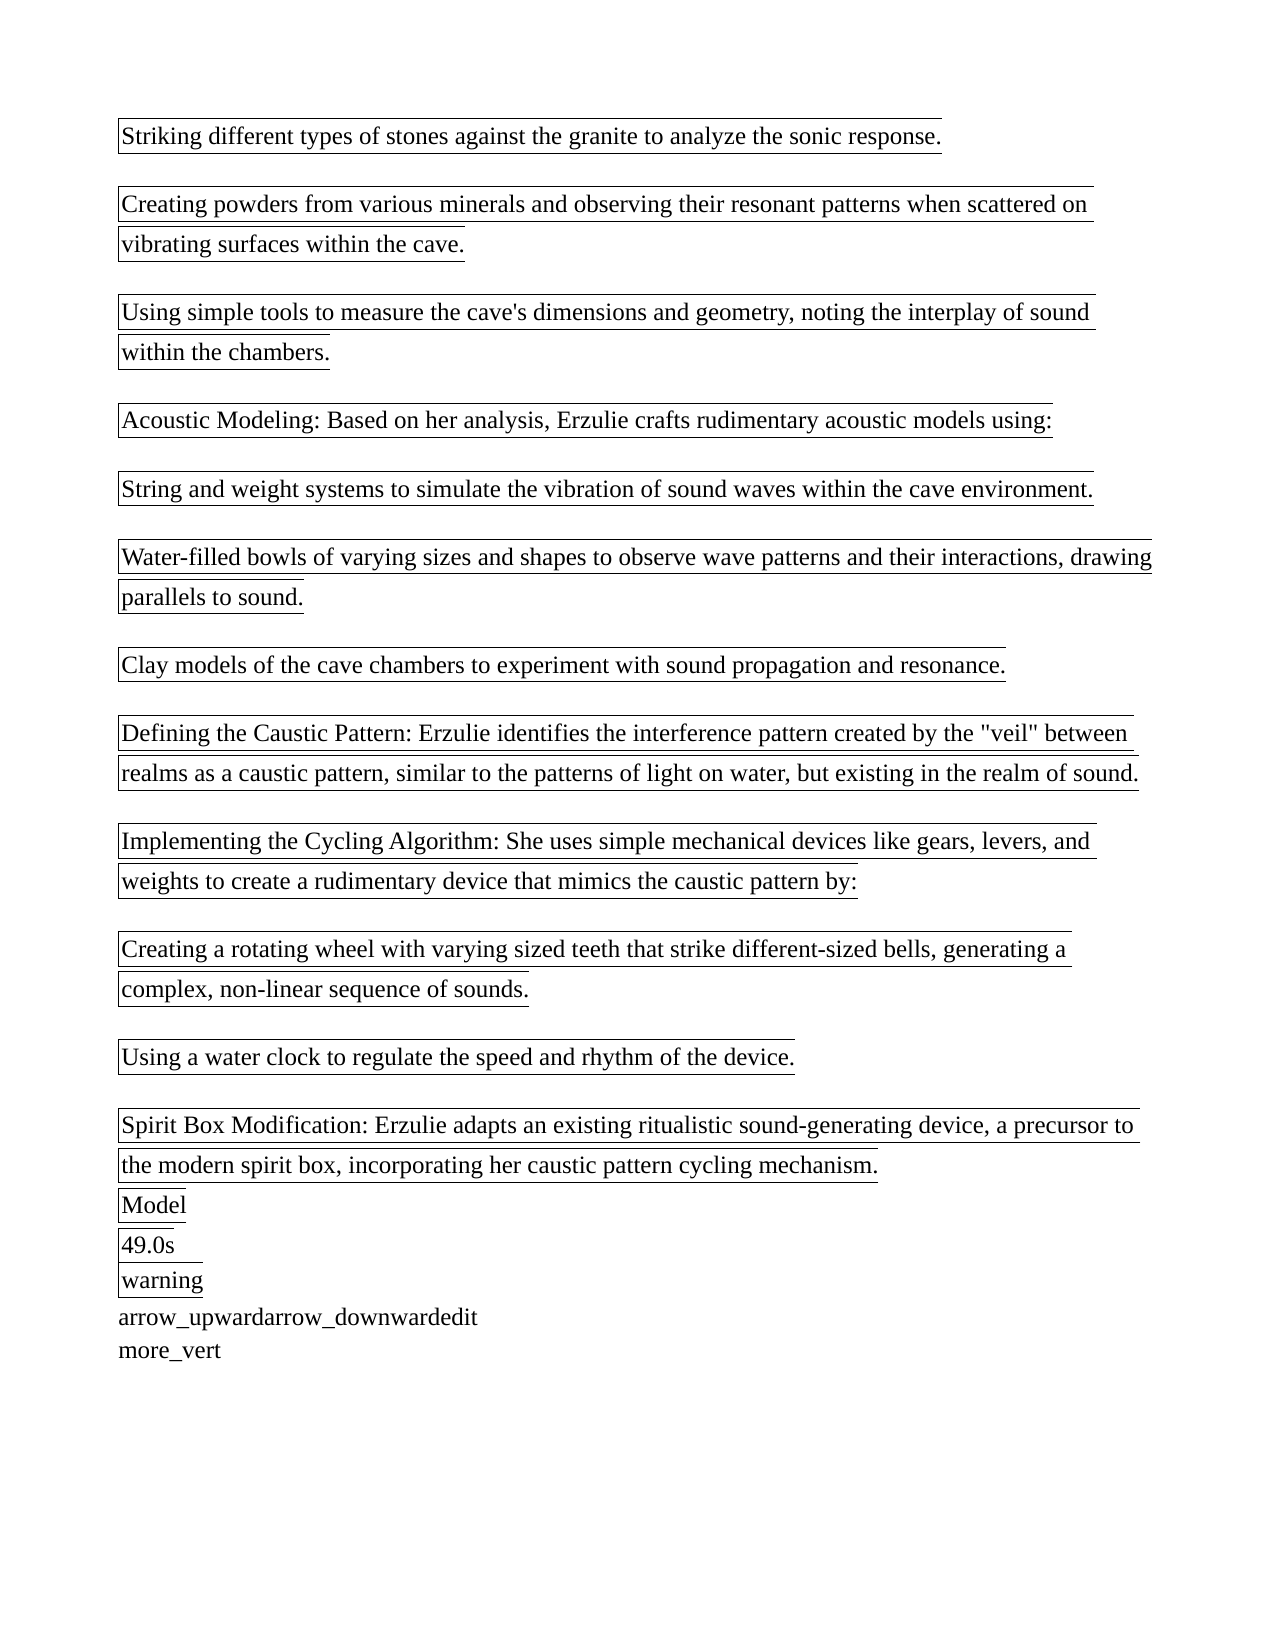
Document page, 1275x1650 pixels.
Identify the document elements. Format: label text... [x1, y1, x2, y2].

text 49.0s [118, 1227, 1157, 1262]
text String and weight systems to simulate the vibration of sound waves within the cave environment. [119, 471, 1157, 505]
text Using a water clock to regulate the speed and rhythm of the device. [119, 1039, 1157, 1074]
text Acoustic Modeling: Based on her analysis, Erzulie crafts rudimentary acoustic models using: [118, 402, 1157, 437]
text more_vert [118, 1335, 1157, 1364]
text Defining the Caustic Pattern: Erzulie identifies the interference pattern created by the "veil" between realms as a caustic pattern, similar to the patterns of light on water, but existing in the realm of sound. [118, 715, 1157, 790]
text Model [118, 1187, 1157, 1222]
text Using simple tools to measure the cave's dimensions and geometry, noting the interplay of sound within the chambers. [118, 294, 1157, 369]
text arrow_upwardarrow_downwardedit [118, 1302, 1157, 1331]
text Clay models of the cave chambers to experiment with sound propagation and resonance. [119, 647, 1157, 682]
text warning [119, 1262, 1157, 1297]
text Spirit Box Modification: Erzulie adapts an existing ritualistic sound-generating device, a precursor to the modern spirit box, incorporating her caustic pattern cycling mechanism. [118, 1107, 1157, 1182]
text Creating powders from various minerals and observing their resonant patterns when scattered on vibrating surfaces within the cave. [118, 186, 1157, 261]
text Water-filled bowls of varying sizes and shapes to observe wave patterns and their interactions, drawing parallels to sound. [118, 539, 1157, 613]
text Creating a rotating wheel with varying sized teeth that strike different-sized bells, generating a complex, non-linear sequence of sounds. [118, 931, 1157, 1006]
text Striking different types of stones against the granite to analyze the sonic response. [119, 118, 1157, 153]
text Implementing the Cycling Algorithm: She uses simple mechanical devices like gears, levers, and weights to create a rudimentary device that mimics the caustic pattern by: [118, 823, 1157, 898]
